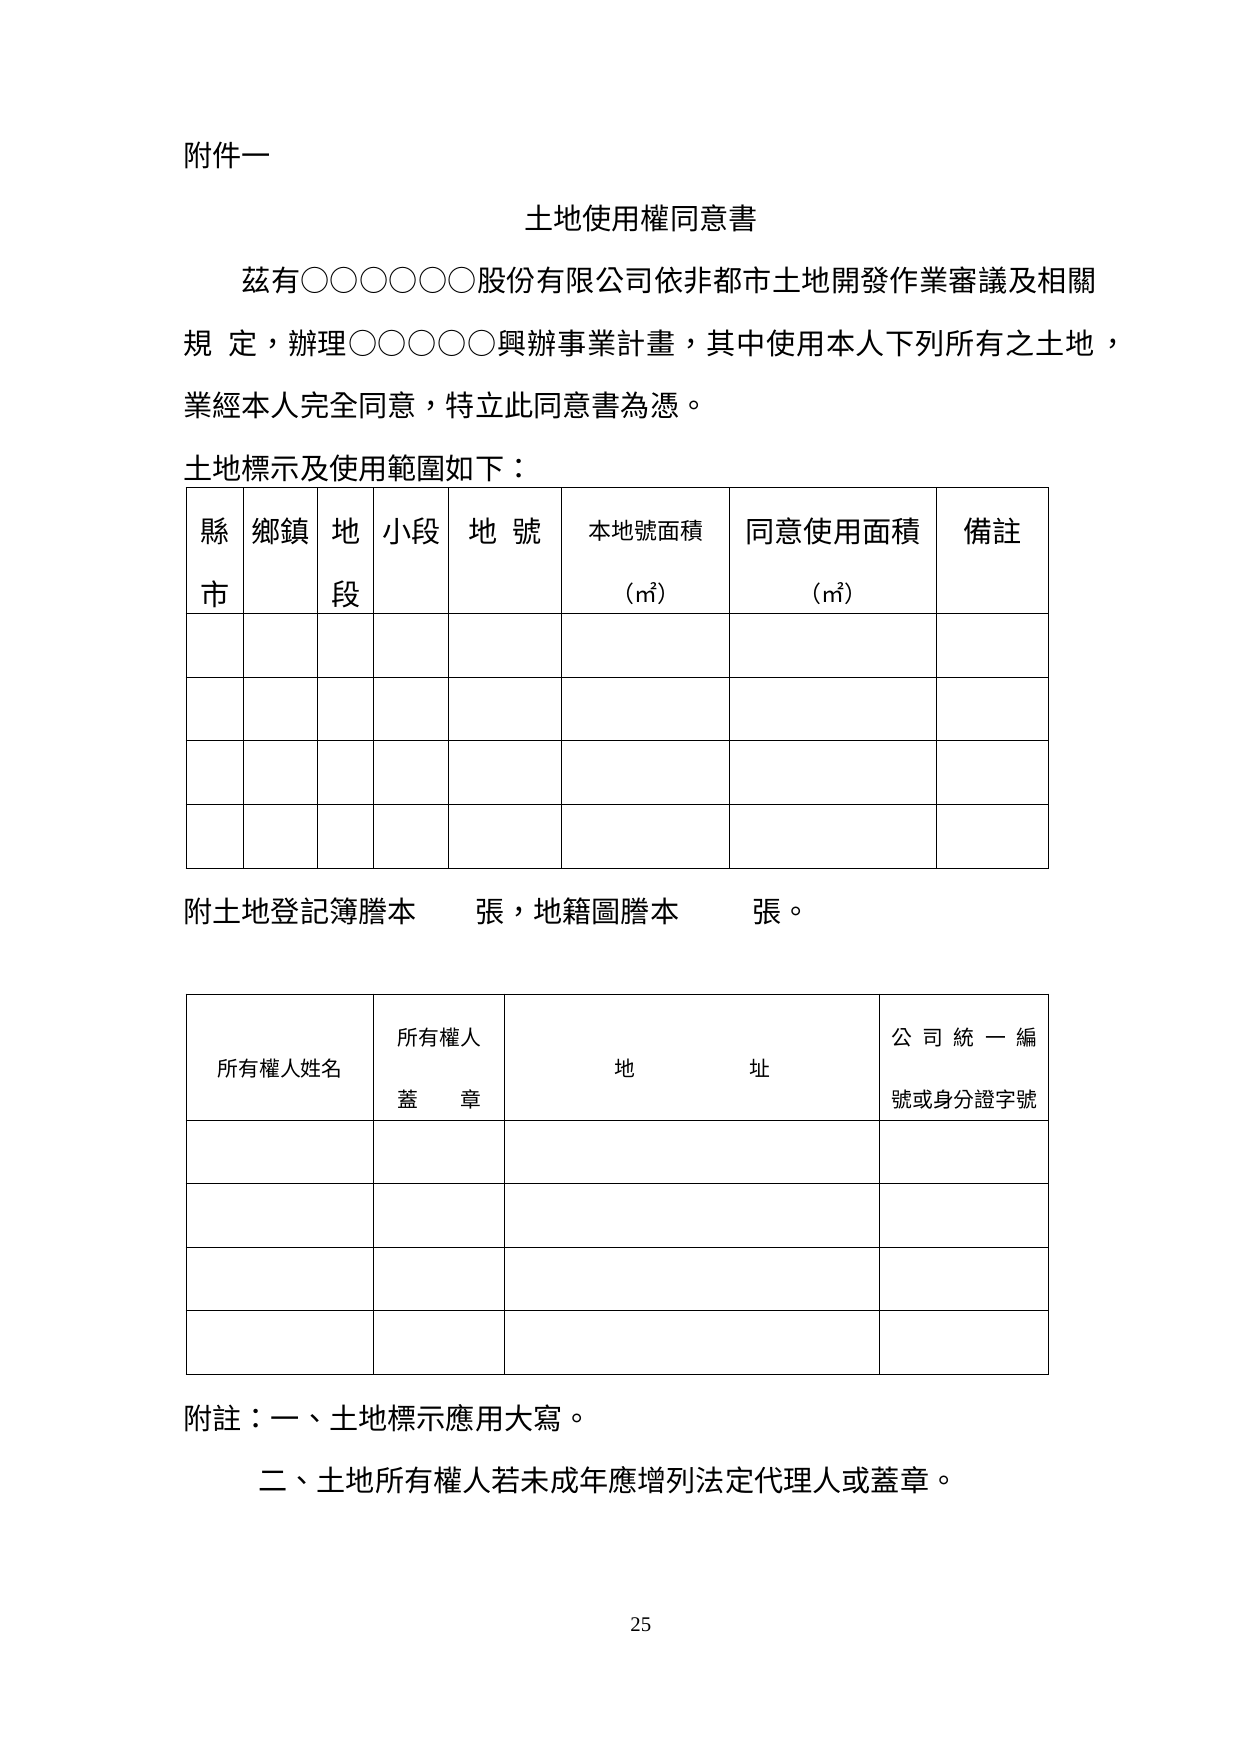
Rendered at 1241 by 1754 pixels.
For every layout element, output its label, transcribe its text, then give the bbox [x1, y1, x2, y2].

table_cell [449, 678, 561, 740]
table_header 縣市 [187, 488, 243, 613]
table_cell [937, 678, 1048, 740]
table_header 鄉鎮 [244, 488, 317, 613]
text 附土地登記簿謄本 張，地籍圖謄本 張。 [183, 868, 1098, 931]
table_cell [244, 741, 317, 804]
table_cell [505, 1248, 879, 1310]
table_header 同意使用面積 （㎡） [730, 488, 936, 613]
table_cell [880, 1311, 1048, 1374]
table_cell [505, 1184, 879, 1247]
text 茲有○○○○○○股份有限公司依非都市土地開發作業審議及相關規 定，辦理○○○○○興辦事業計畫，其中使用本人下列所有之土地，業經本人完全同意，特立此同意書為憑。 [183, 237, 1098, 425]
table_cell [244, 614, 317, 677]
table_cell [730, 741, 936, 804]
table_cell [374, 1248, 504, 1310]
text 土地標示及使用範圍如下： [183, 425, 1098, 487]
table_cell [880, 1184, 1048, 1247]
table_cell [730, 614, 936, 677]
table_cell [374, 678, 448, 740]
table_header 所有權人 蓋 章 [374, 995, 504, 1119]
table_cell [937, 741, 1048, 804]
table_cell [374, 1121, 504, 1183]
table_cell [187, 1311, 373, 1374]
table_cell [505, 1121, 879, 1183]
table_cell [562, 678, 729, 740]
table_cell [937, 614, 1048, 677]
table_cell [562, 741, 729, 804]
table_header 小段 [374, 488, 448, 613]
table_cell [187, 1184, 373, 1247]
table_header 公 司 統 一 編 號或身分證字號 [880, 995, 1048, 1119]
table_cell [374, 614, 448, 677]
text 附註：一、土地標示應用大寫。 [183, 1375, 1098, 1437]
table_cell [449, 614, 561, 677]
table_cell [374, 1311, 504, 1374]
table_cell [562, 805, 729, 867]
table_header 本地號面積 （㎡） [562, 488, 729, 613]
table_cell [318, 678, 373, 740]
table_cell [187, 1248, 373, 1310]
table_cell [374, 741, 448, 804]
table_cell [318, 741, 373, 804]
table_cell [880, 1121, 1048, 1183]
table_header 所有權人姓名 [187, 995, 373, 1119]
table_cell [562, 614, 729, 677]
table_cell [187, 678, 243, 740]
table_cell [187, 614, 243, 677]
table_cell [880, 1248, 1048, 1310]
text 土地使用權同意書 [183, 175, 1098, 237]
table_cell [374, 1184, 504, 1247]
table_cell [730, 678, 936, 740]
text 附件一 [183, 112, 1098, 175]
table_cell [318, 805, 373, 867]
table_cell [244, 805, 317, 867]
table_header 地 號 [449, 488, 561, 613]
table_header 地段 [318, 488, 373, 613]
table_header 備註 [937, 488, 1048, 613]
table_cell [187, 741, 243, 804]
table_cell [374, 805, 448, 867]
table_cell [244, 678, 317, 740]
table_cell [187, 1121, 373, 1183]
table_cell [187, 805, 243, 867]
table_header 地 址 [505, 995, 879, 1119]
text 二、土地所有權人若未成年應增列法定代理人或蓋章。 [258, 1437, 1098, 1500]
table_cell [318, 614, 373, 677]
table_cell [449, 805, 561, 867]
table_cell [505, 1311, 879, 1374]
table_cell [937, 805, 1048, 867]
table_cell [449, 741, 561, 804]
table_cell [730, 805, 936, 867]
